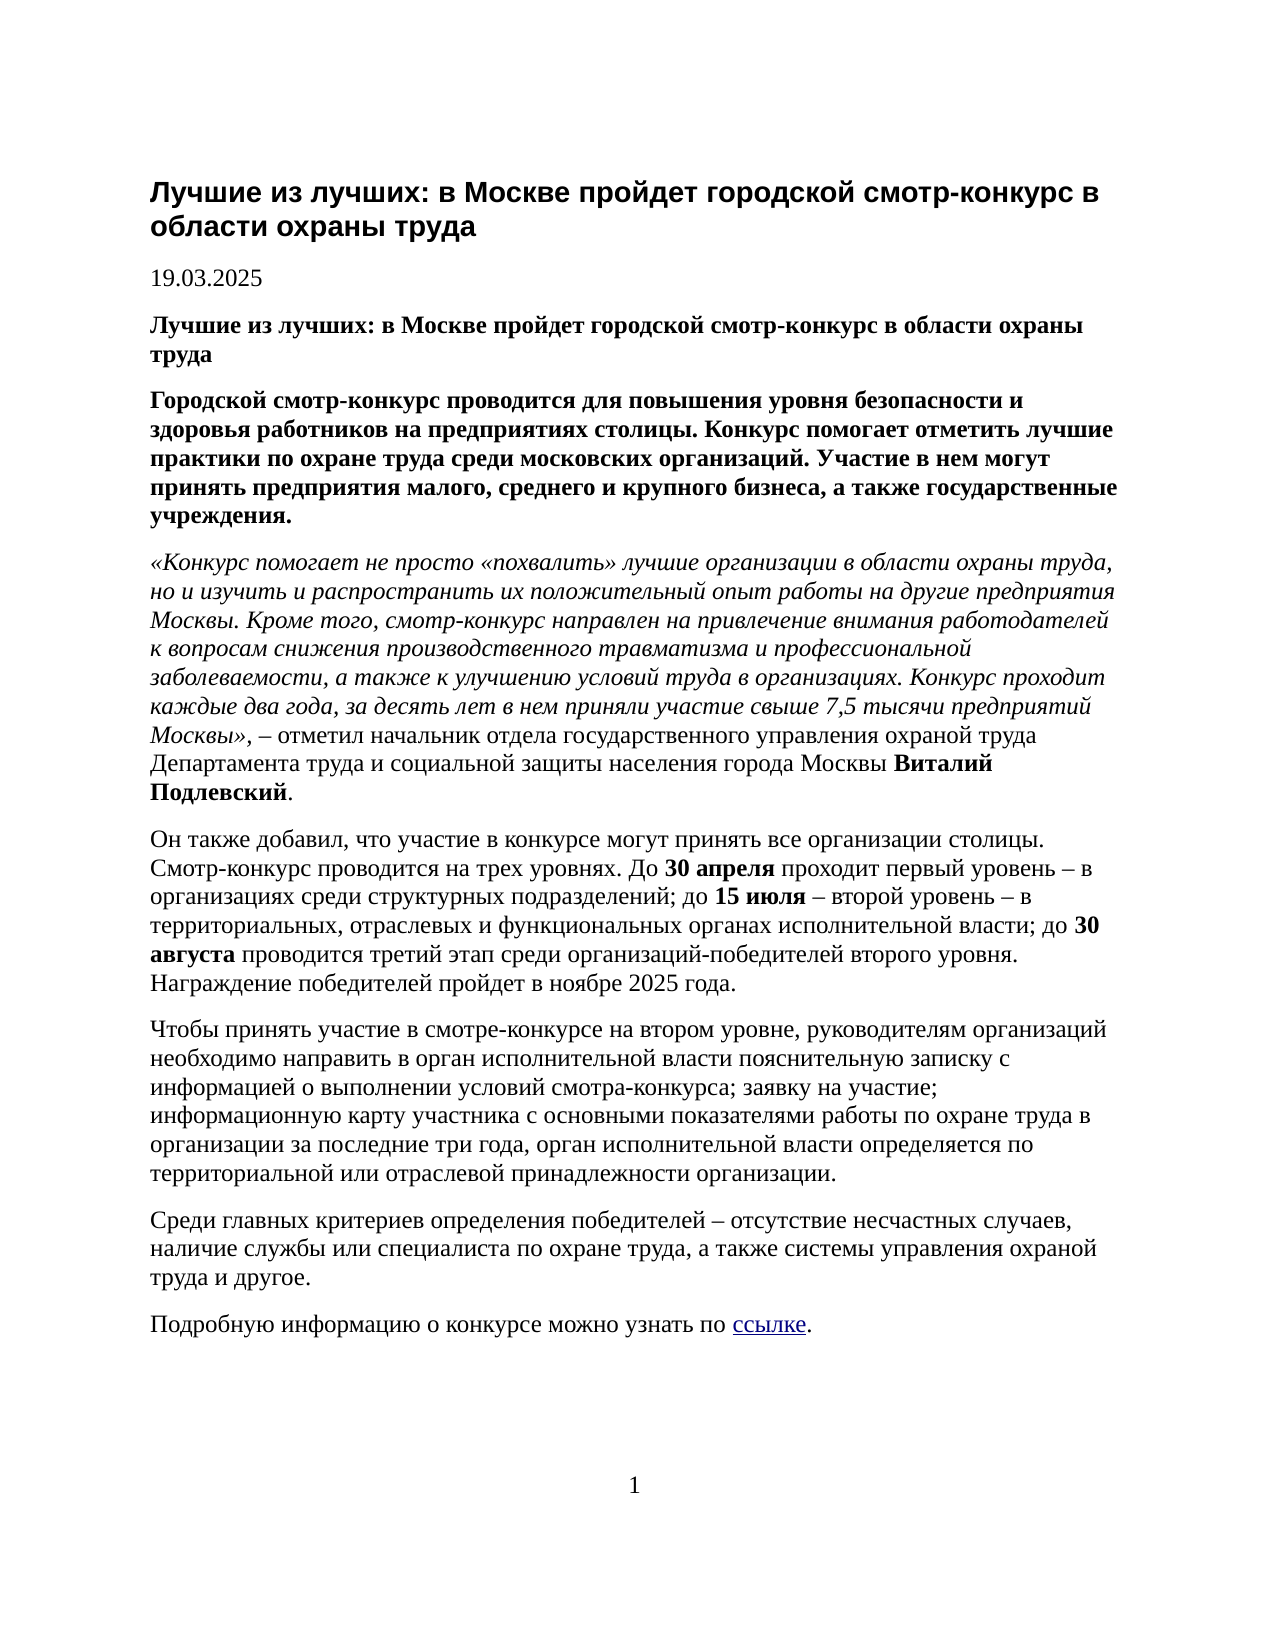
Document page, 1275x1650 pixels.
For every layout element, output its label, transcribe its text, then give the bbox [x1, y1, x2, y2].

text 19.03.2025 [150, 263, 1125, 292]
text Среди главных критериев определения победителей – отсутствие несчастных случаев, наличие службы или специалиста по охране труда, а также системы управления охраной труда и другое. [150, 1205, 1125, 1291]
text Городской смотр-конкурс проводится для повышения уровня безопасности и здоровья работников на предприятиях столицы. Конкурс помогает отметить лучшие практики по охране труда среди московских организаций. Участие в нем могут принять предприятия малого, среднего и крупного бизнеса, а также государственные учреждения. [150, 386, 1125, 529]
text Он также добавил, что участие в конкурсе могут принять все организации столицы. Смотр-конкурс проводится на трех уровнях. До 30 апреля проходит первый уровень – в организациях среди структурных подразделений; до 15 июля – второй уровень – в территориальных, отраслевых и функциональных органах исполнительной власти; до 30 августа проводится третий этап среди организаций-победителей второго уровня. Награждение победителей пройдет в ноябре 2025 года. [150, 824, 1125, 996]
text Лучшие из лучших: в Москве пройдет городской смотр-конкурс в области охраны труда [150, 310, 1125, 368]
text Чтобы принять участие в смотре-конкурсе на втором уровне, руководителям организаций необходимо направить в орган исполнительной власти пояснительную записку с информацией о выполнении условий смотра-конкурса; заявку на участие; информационную карту участника с основными показателями работы по охране труда в организации за последние три года, орган исполнительной власти определяется по территориальной или отраслевой принадлежности организации. [150, 1014, 1125, 1187]
subtitle Лучшие из лучших: в Москве пройдет городской смотр-конкурс в области охраны труда [150, 175, 1125, 242]
text «Конкурс помогает не просто «похвалить» лучшие организации в области охраны труда, но и изучить и распространить их положительный опыт работы на другие предприятия Москвы. Кроме того, смотр-конкурс направлен на привлечение внимания работодателей к вопросам снижения производственного травматизма и профессиональной заболеваемости, а также к улучшению условий труда в организациях. Конкурс проходит каждые два года, за десять лет в нем приняли участие свыше 7,5 тысячи предприятий Москвы», – отметил начальник отдела государственного управления охраной труда Департамента труда и социальной защиты населения города Москвы Виталий Подлевский. [150, 547, 1125, 806]
text Подробную информацию о конкурсе можно узнать по ссылке. [150, 1309, 1125, 1338]
